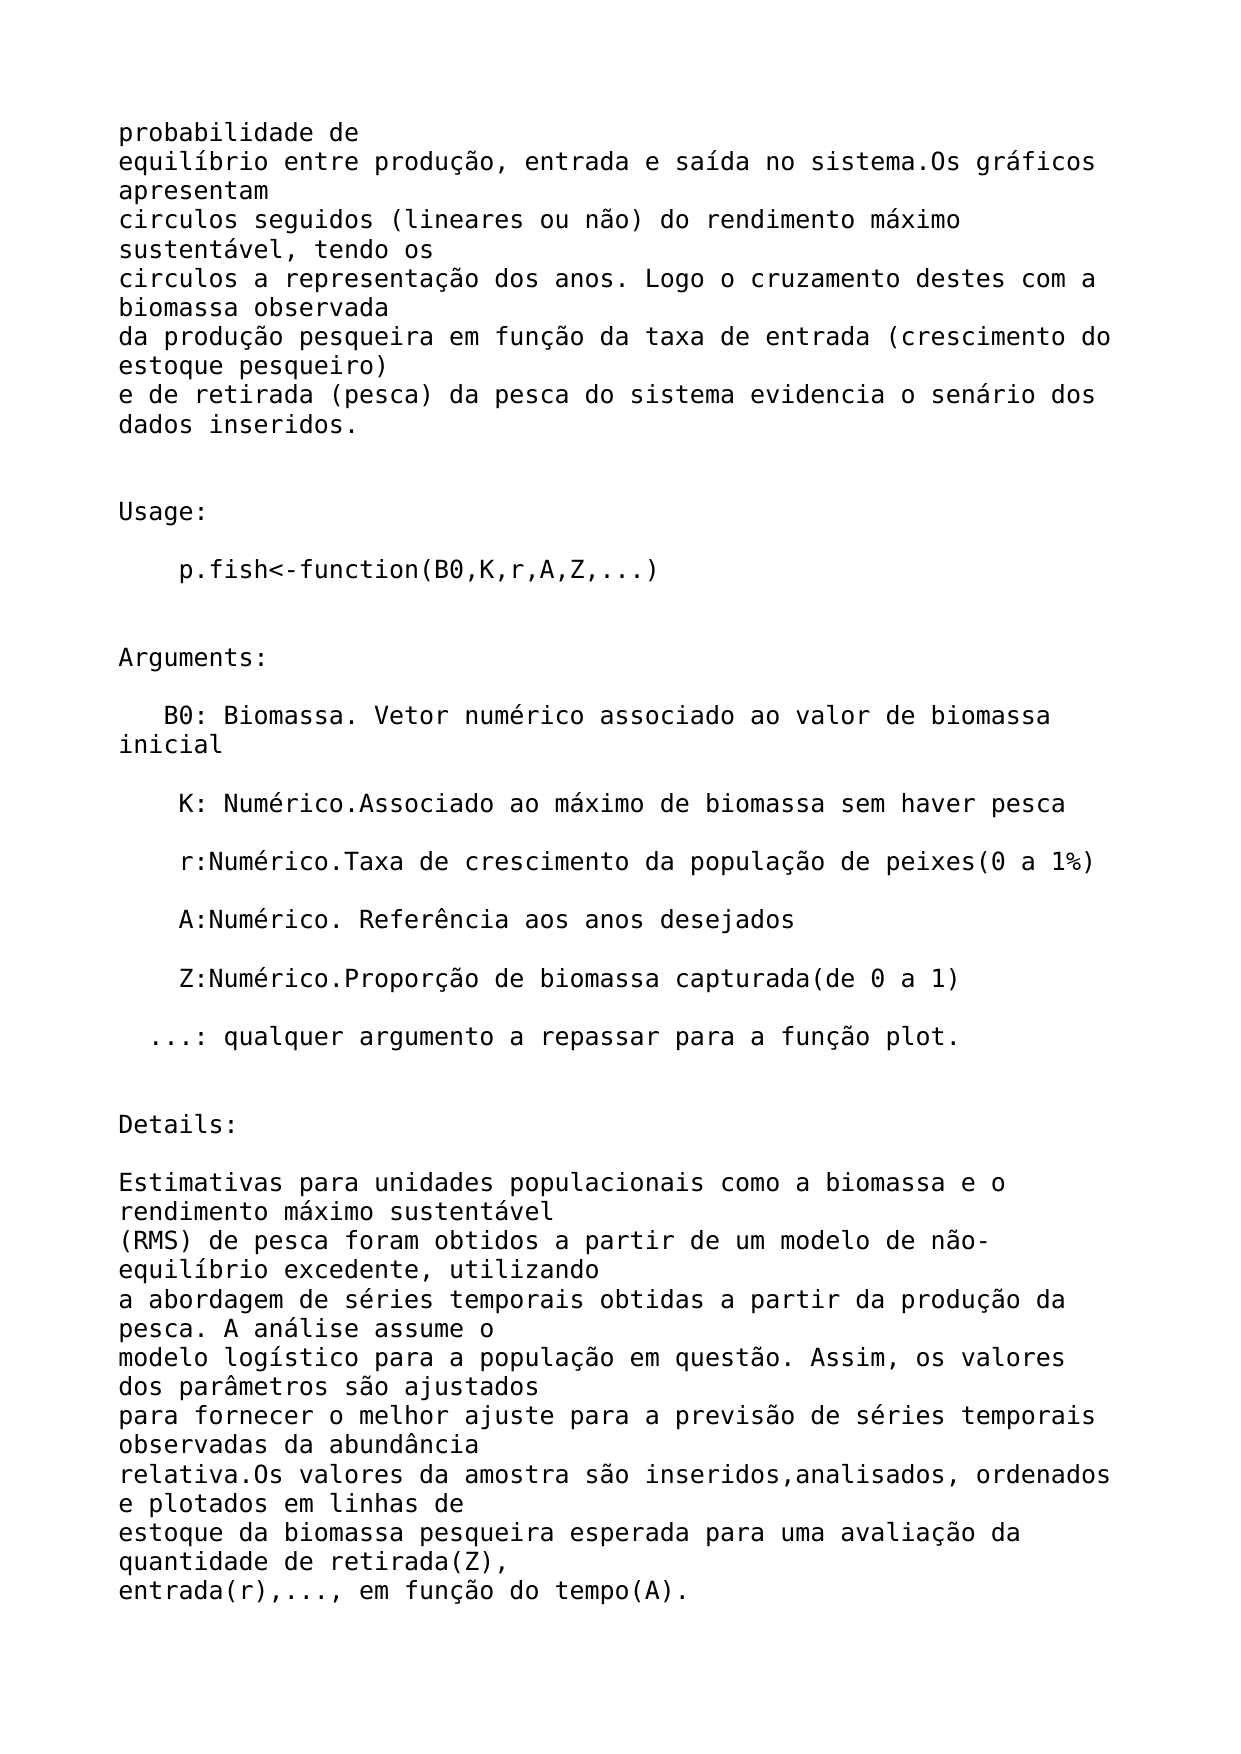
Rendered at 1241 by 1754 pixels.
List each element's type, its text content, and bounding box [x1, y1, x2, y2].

text probabilidade de equilíbrio entre produção, entrada e saída no sistema.Os gráficos apresentam circulos seguidos (lineares ou não) do rendimento máximo sustentável, tendo os circulos a representação dos anos. Logo o cruzamento destes com a biomassa observada da produção pesqueira em função da taxa de entrada (crescimento do estoque pesqueiro) e de retirada (pesca) da pesca do sistema evidencia o senário dos dados inseridos. Usage: p.fish<-function(B0,K,r,A,Z,...) Arguments: B0: Biomassa. Vetor numérico associado ao valor de biomassa inicial K: Numérico.Associado ao máximo de biomassa sem haver pesca r:Numérico.Taxa de crescimento da população de peixes(0 a 1%) A:Numérico. Referência aos anos desejados Z:Numérico.Proporção de biomassa capturada(de 0 a 1) ...: qualquer argumento a repassar para a função plot. Details: Estimativas para unidades populacionais como a biomassa e o rendimento máximo sustentável (RMS) de pesca foram obtidos a partir de um modelo de não-equilíbrio excedente, utilizando a abordagem de séries temporais obtidas a partir da produção da pesca. A análise assume o modelo logístico para a população em questão. Assim, os valores dos parâmetros são ajustados para fornecer o melhor ajuste para a previsão de séries temporais observadas da abundância relativa.Os valores da amostra são inseridos,analisados, ordenados e plotados em linhas de estoque da biomassa pesqueira esperada para uma avaliação da quantidade de retirada(Z), entrada(r),..., em função do tempo(A). [118, 118, 1122, 1635]
